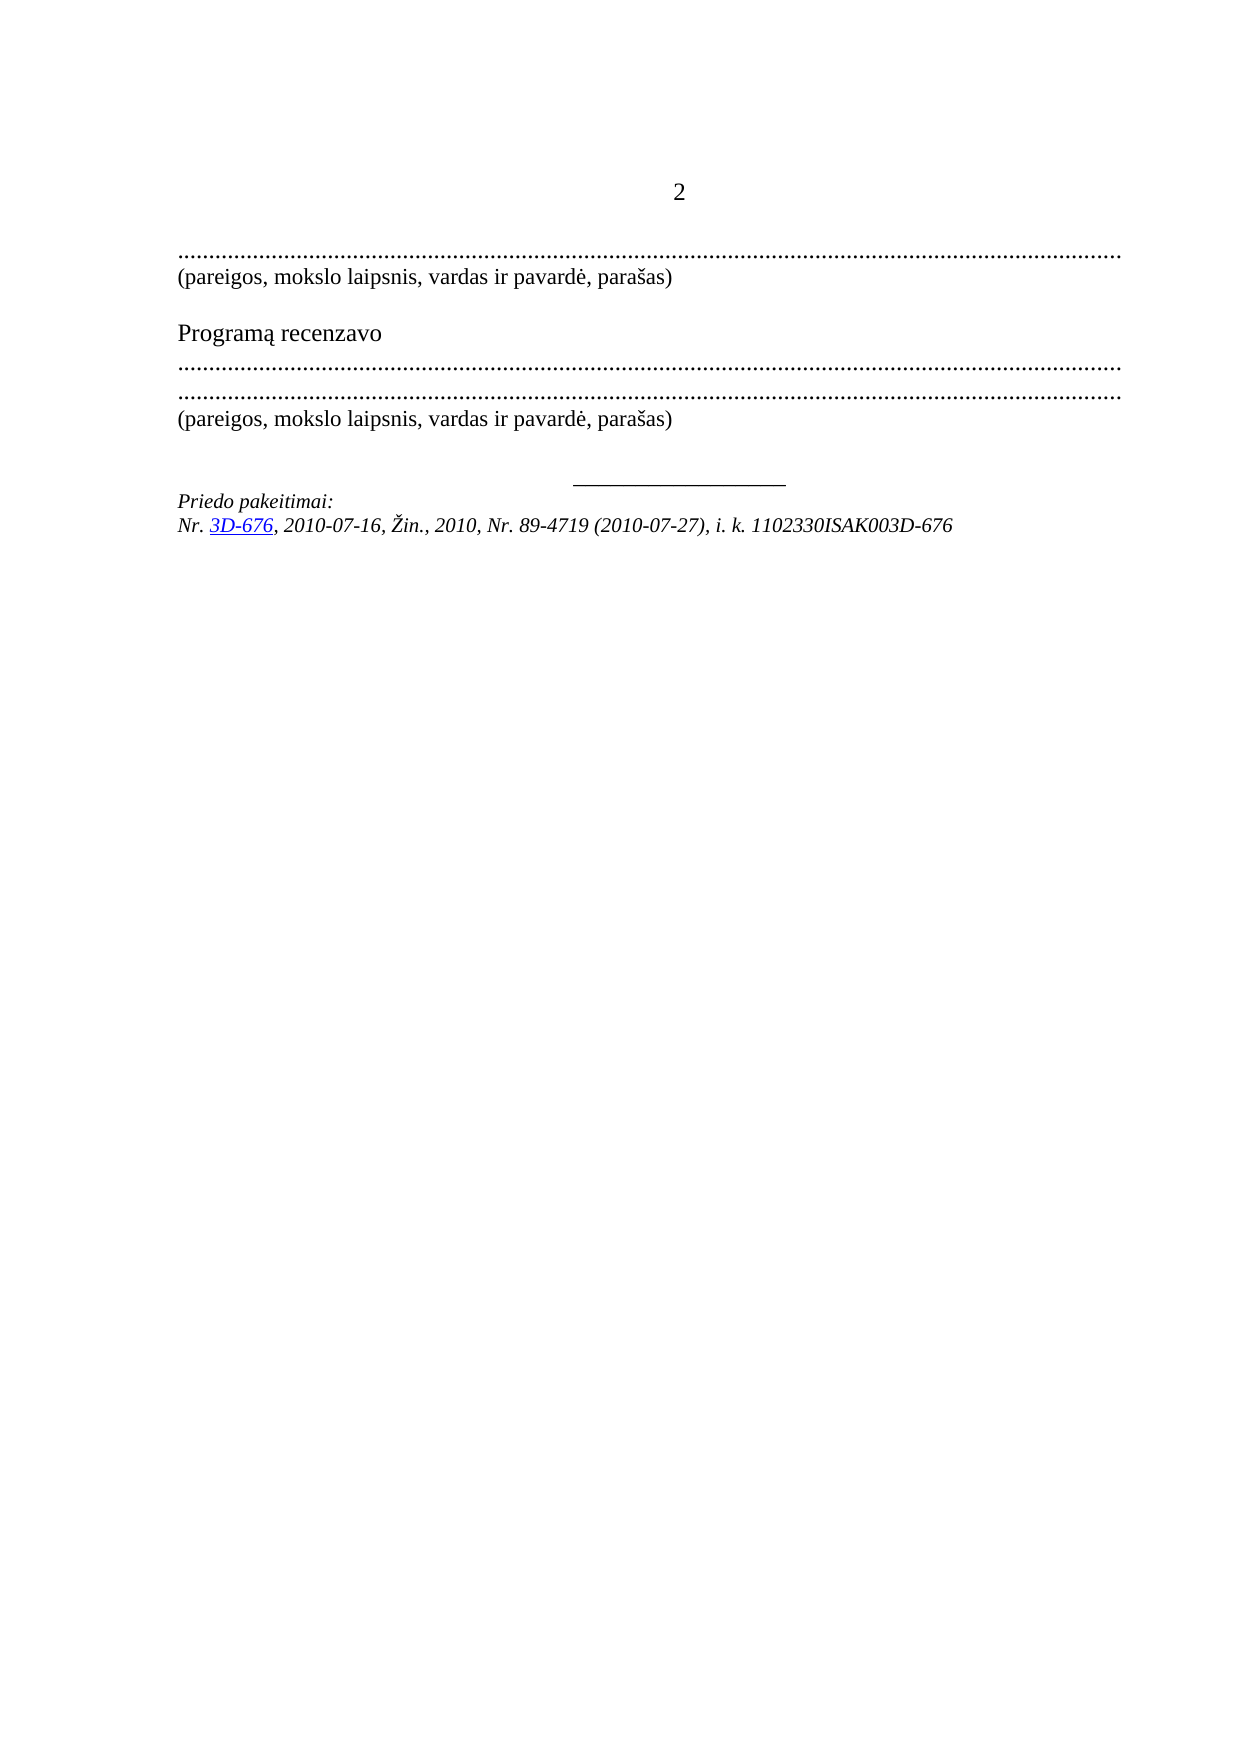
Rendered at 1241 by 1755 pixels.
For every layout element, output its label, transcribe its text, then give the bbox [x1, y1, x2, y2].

text _________________ [177, 460, 1181, 489]
text Programą recenzavo [177, 318, 1181, 347]
text . [177, 235, 1181, 263]
text . [177, 347, 1181, 376]
text (pareigos, mokslo laipsnis, vardas ir pavardė, parašas) [177, 263, 1181, 290]
text (pareigos, mokslo laipsnis, vardas ir pavardė, parašas) [177, 405, 1181, 431]
text . [177, 376, 1181, 405]
text Nr. 3D-676, 2010-07-16, Žin., 2010, Nr. 89-4719 (2010-07-27), i. k. 1102330ISAK003D-676 [177, 513, 1181, 537]
text Priedo pakeitimai: [177, 489, 1181, 513]
